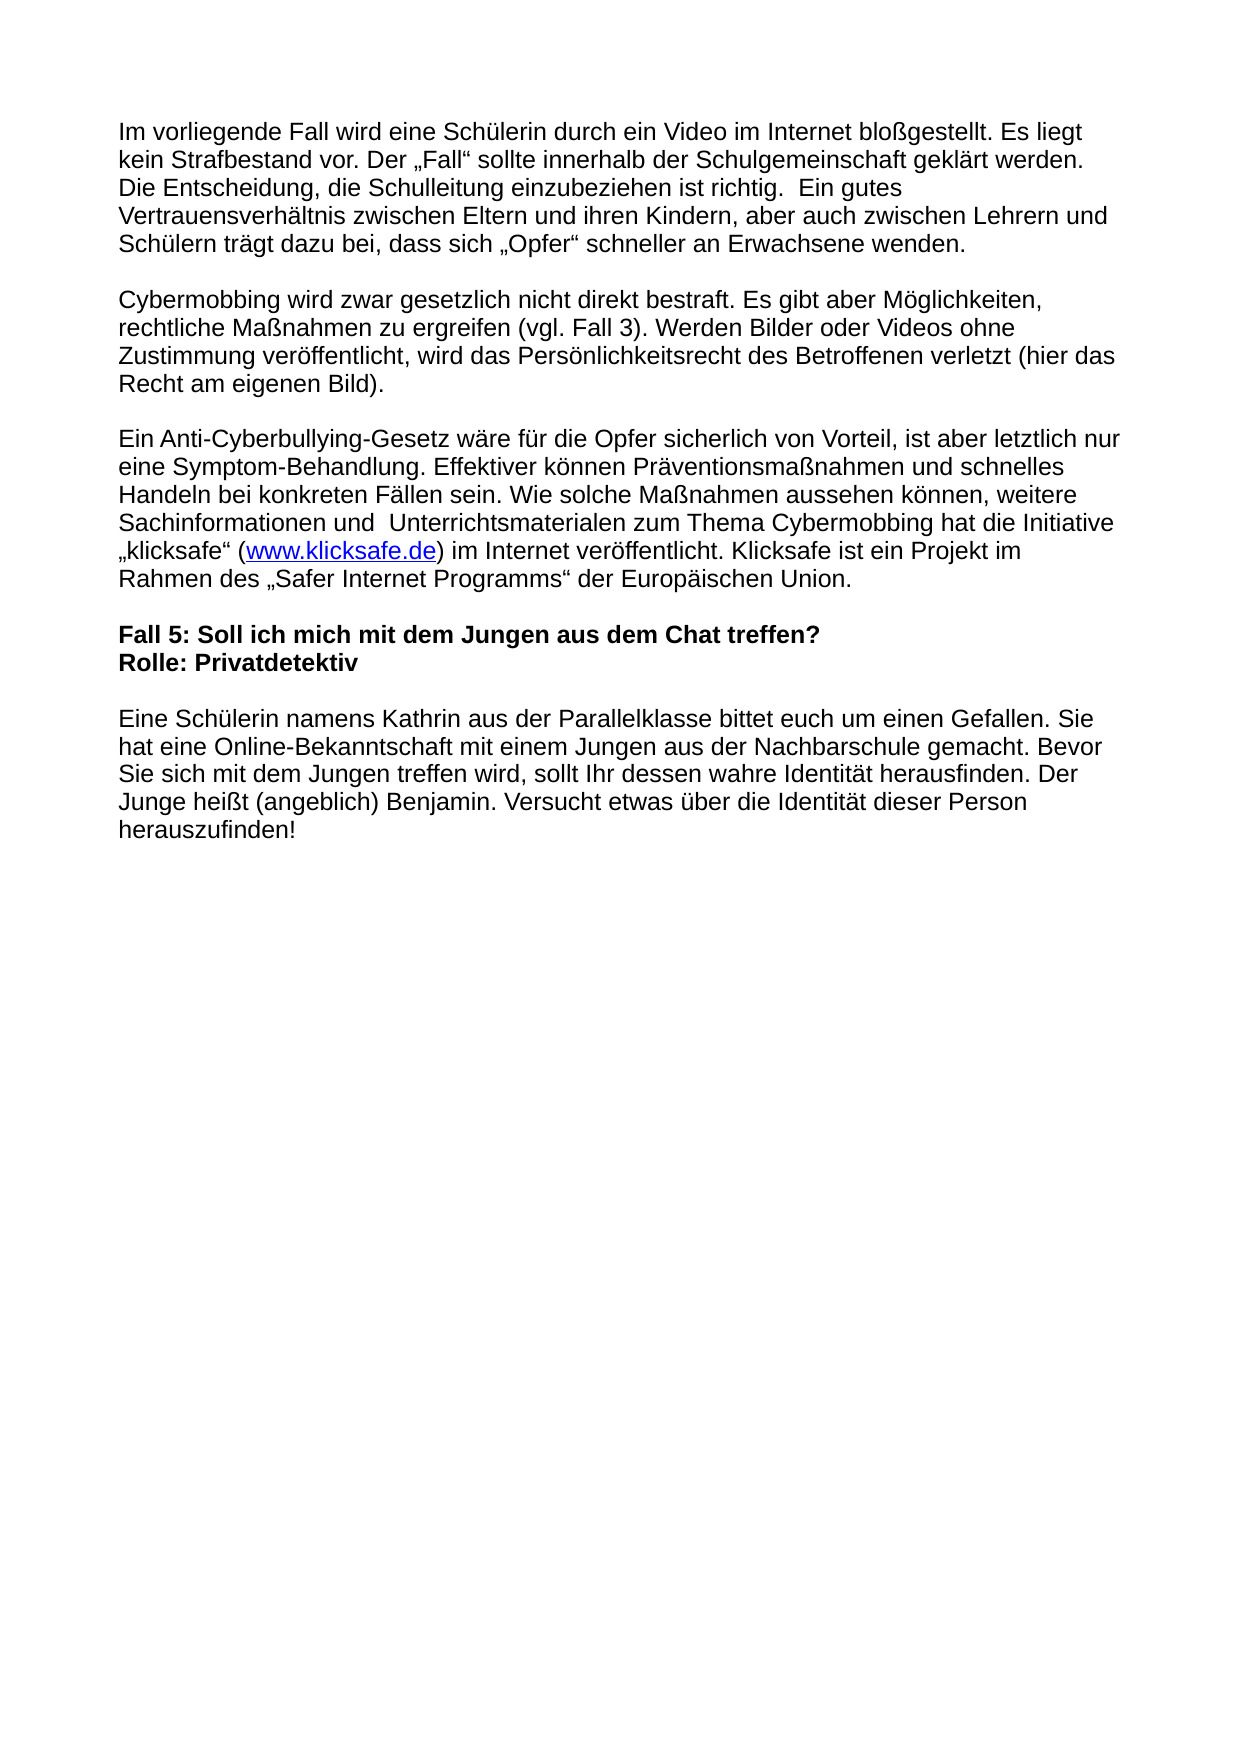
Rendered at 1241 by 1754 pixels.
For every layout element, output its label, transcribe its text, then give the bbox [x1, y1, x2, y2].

text Eine Schülerin namens Kathrin aus der Parallelklasse bittet euch um einen Gefallen. Sie hat eine Online-Bekanntschaft mit einem Jungen aus der Nachbarschule gemacht. Bevor Sie sich mit dem Jungen treffen wird, sollt Ihr dessen wahre Identität herausfinden. Der Junge heißt (angeblich) Benjamin. Versucht etwas über die Identität dieser Person herauszufinden! [118, 704, 1122, 844]
text Ein Anti-Cyberbullying-Gesetz wäre für die Opfer sicherlich von Vorteil, ist aber letztlich nur eine Symptom-Behandlung. Effektiver können Präventionsmaßnahmen und schnelles Handeln bei konkreten Fällen sein. Wie solche Maßnahmen aussehen können, weitere Sachinformationen und Unterrichtsmaterialen zum Thema Cybermobbing hat die Initiative „klicksafe“ (www.klicksafe.de) im Internet veröffentlicht. Klicksafe ist ein Projekt im Rahmen des „Safer Internet Programms“ der Europäischen Union. [118, 425, 1122, 593]
text Rolle: Privatdetektiv [118, 648, 1122, 676]
text Im vorliegende Fall wird eine Schülerin durch ein Video im Internet bloßgestellt. Es liegt kein Strafbestand vor. Der „Fall“ sollte innerhalb der Schulgemeinschaft geklärt werden. Die Entscheidung, die Schulleitung einzubeziehen ist richtig. Ein gutes Vertrauensverhältnis zwischen Eltern und ihren Kindern, aber auch zwischen Lehrern und Schülern trägt dazu bei, dass sich „Opfer“ schneller an Erwachsene wenden. [118, 118, 1122, 258]
text Cybermobbing wird zwar gesetzlich nicht direkt bestraft. Es gibt aber Möglichkeiten, rechtliche Maßnahmen zu ergreifen (vgl. Fall 3). Werden Bilder oder Videos ohne Zustimmung veröffentlicht, wird das Persönlichkeitsrecht des Betroffenen verletzt (hier das Recht am eigenen Bild). [118, 286, 1122, 397]
text Fall 5: Soll ich mich mit dem Jungen aus dem Chat treffen? [118, 621, 1122, 648]
